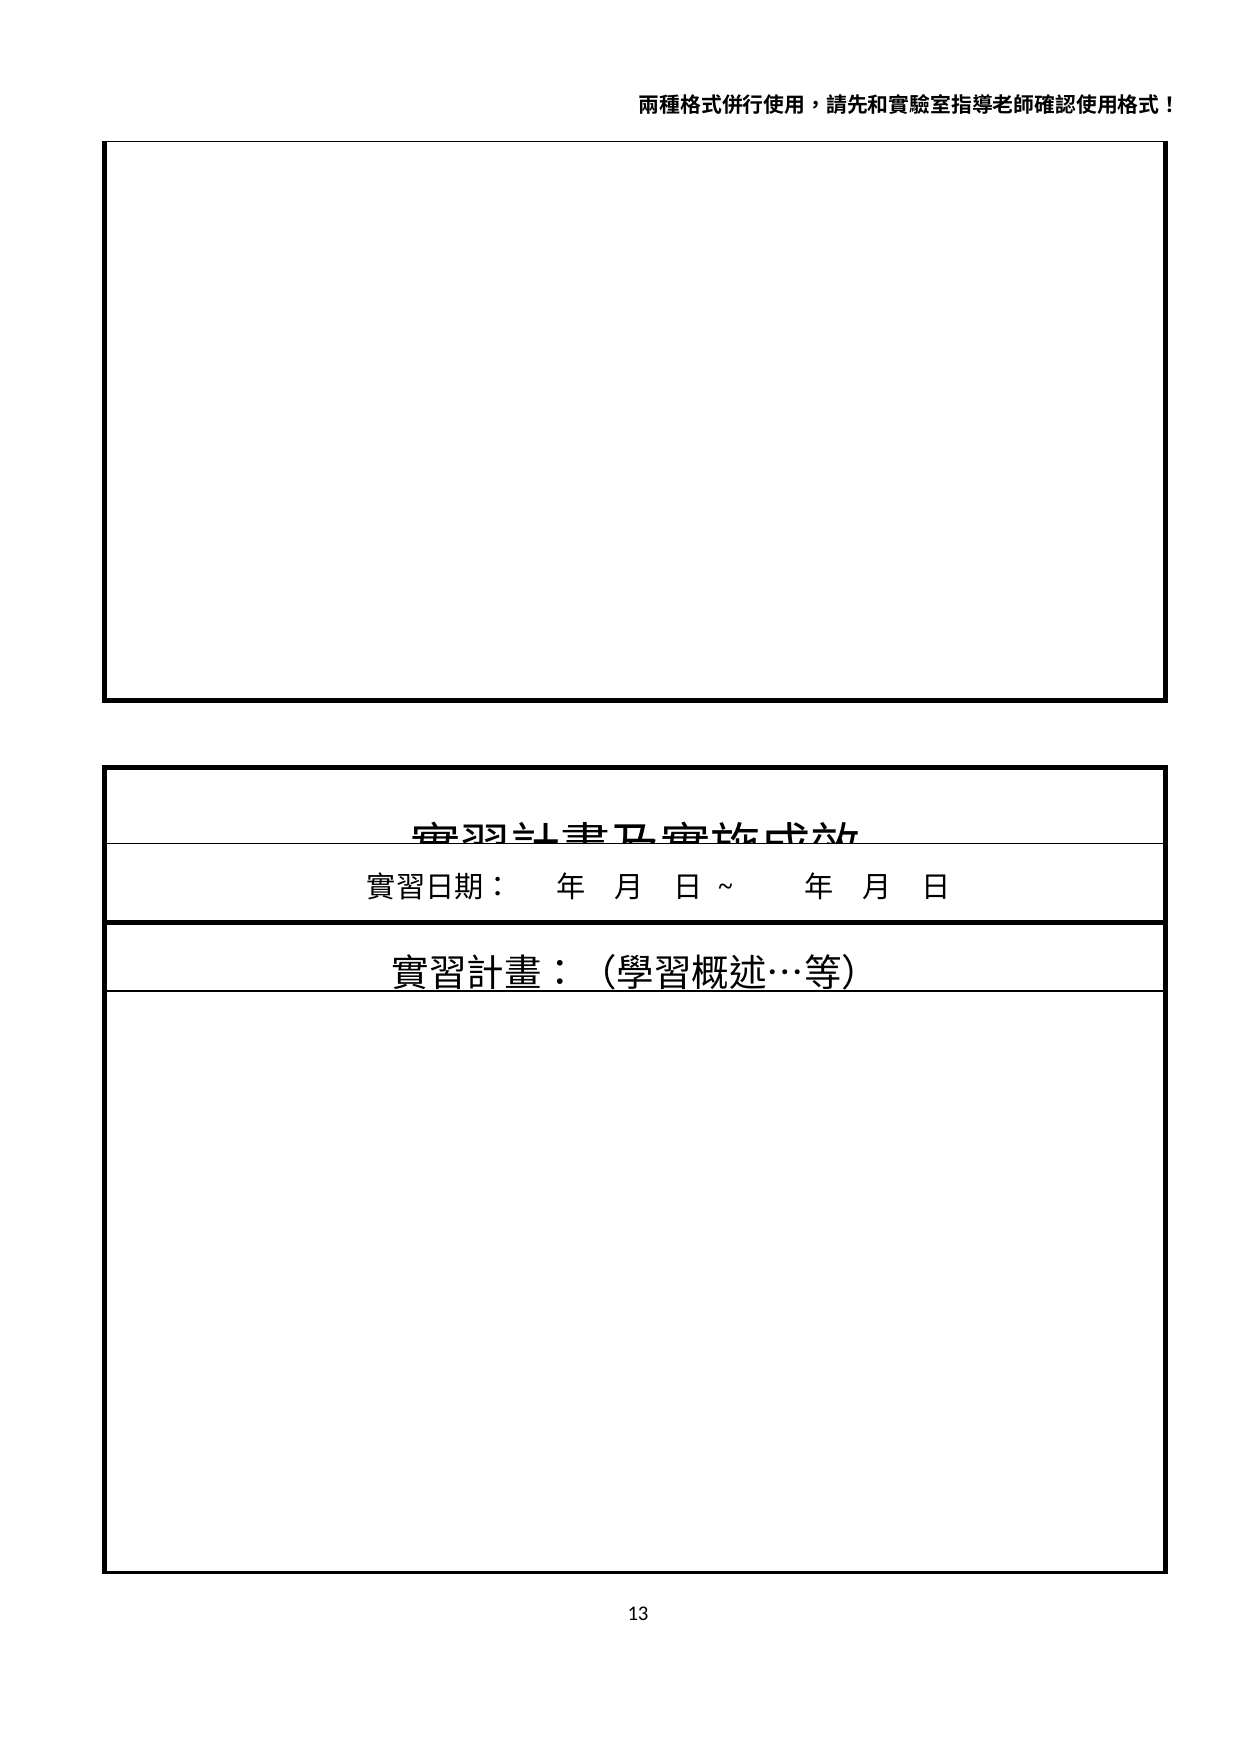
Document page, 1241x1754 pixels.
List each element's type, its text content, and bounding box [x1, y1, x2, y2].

table_cell [107, 142, 1163, 698]
table_cell 實習計畫：（學習概述…等） [107, 925, 1163, 990]
table_cell [107, 992, 1163, 1571]
table_cell 實習日期： 年 月 日 ~ 年 月 日 [107, 844, 1163, 920]
table_header 實習計畫及實施成效 [107, 770, 1163, 843]
